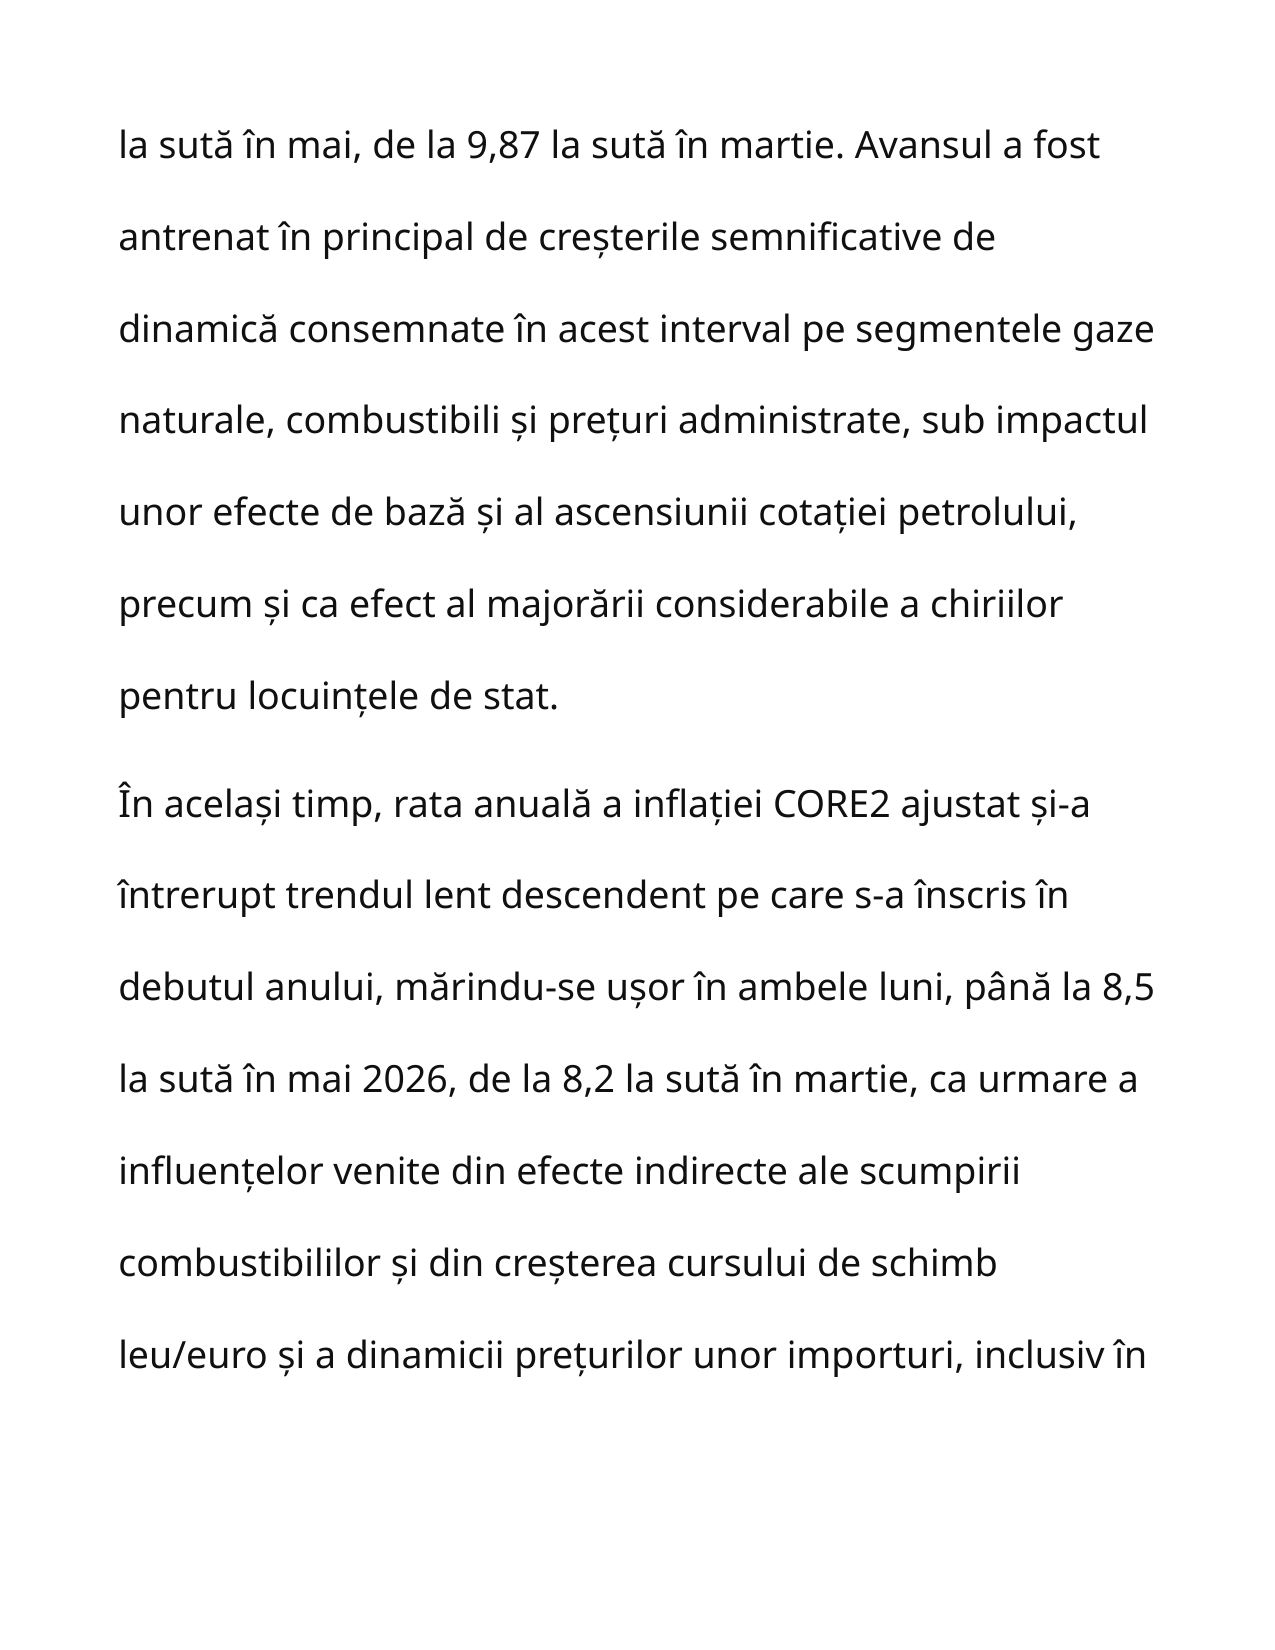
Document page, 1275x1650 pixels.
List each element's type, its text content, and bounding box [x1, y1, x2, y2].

text la sută în mai, de la 9,87 la sută în martie. Avansul a fost antrenat în principal de creșterile semnificative de dinamică consemnate în acest interval pe segmentele gaze naturale, combustibili și prețuri administrate, sub impactul unor efecte de bază și al ascensiunii cotației petrolului, precum și ca efect al majorării considerabile a chiriilor pentru locuințele de stat. [118, 118, 1157, 720]
text În același timp, rata anuală a inflației CORE2 ajustat și-a întrerupt trendul lent descendent pe care s-a înscris în debutul anului, mărindu-se ușor în ambele luni, până la 8,5 la sută în mai 2026, de la 8,2 la sută în martie, ca urmare a influențelor venite din efecte indirecte ale scumpirii combustibililor și din creșterea cursului de schimb leu/euro și a dinamicii prețurilor unor importuri, inclusiv în [118, 777, 1157, 1379]
